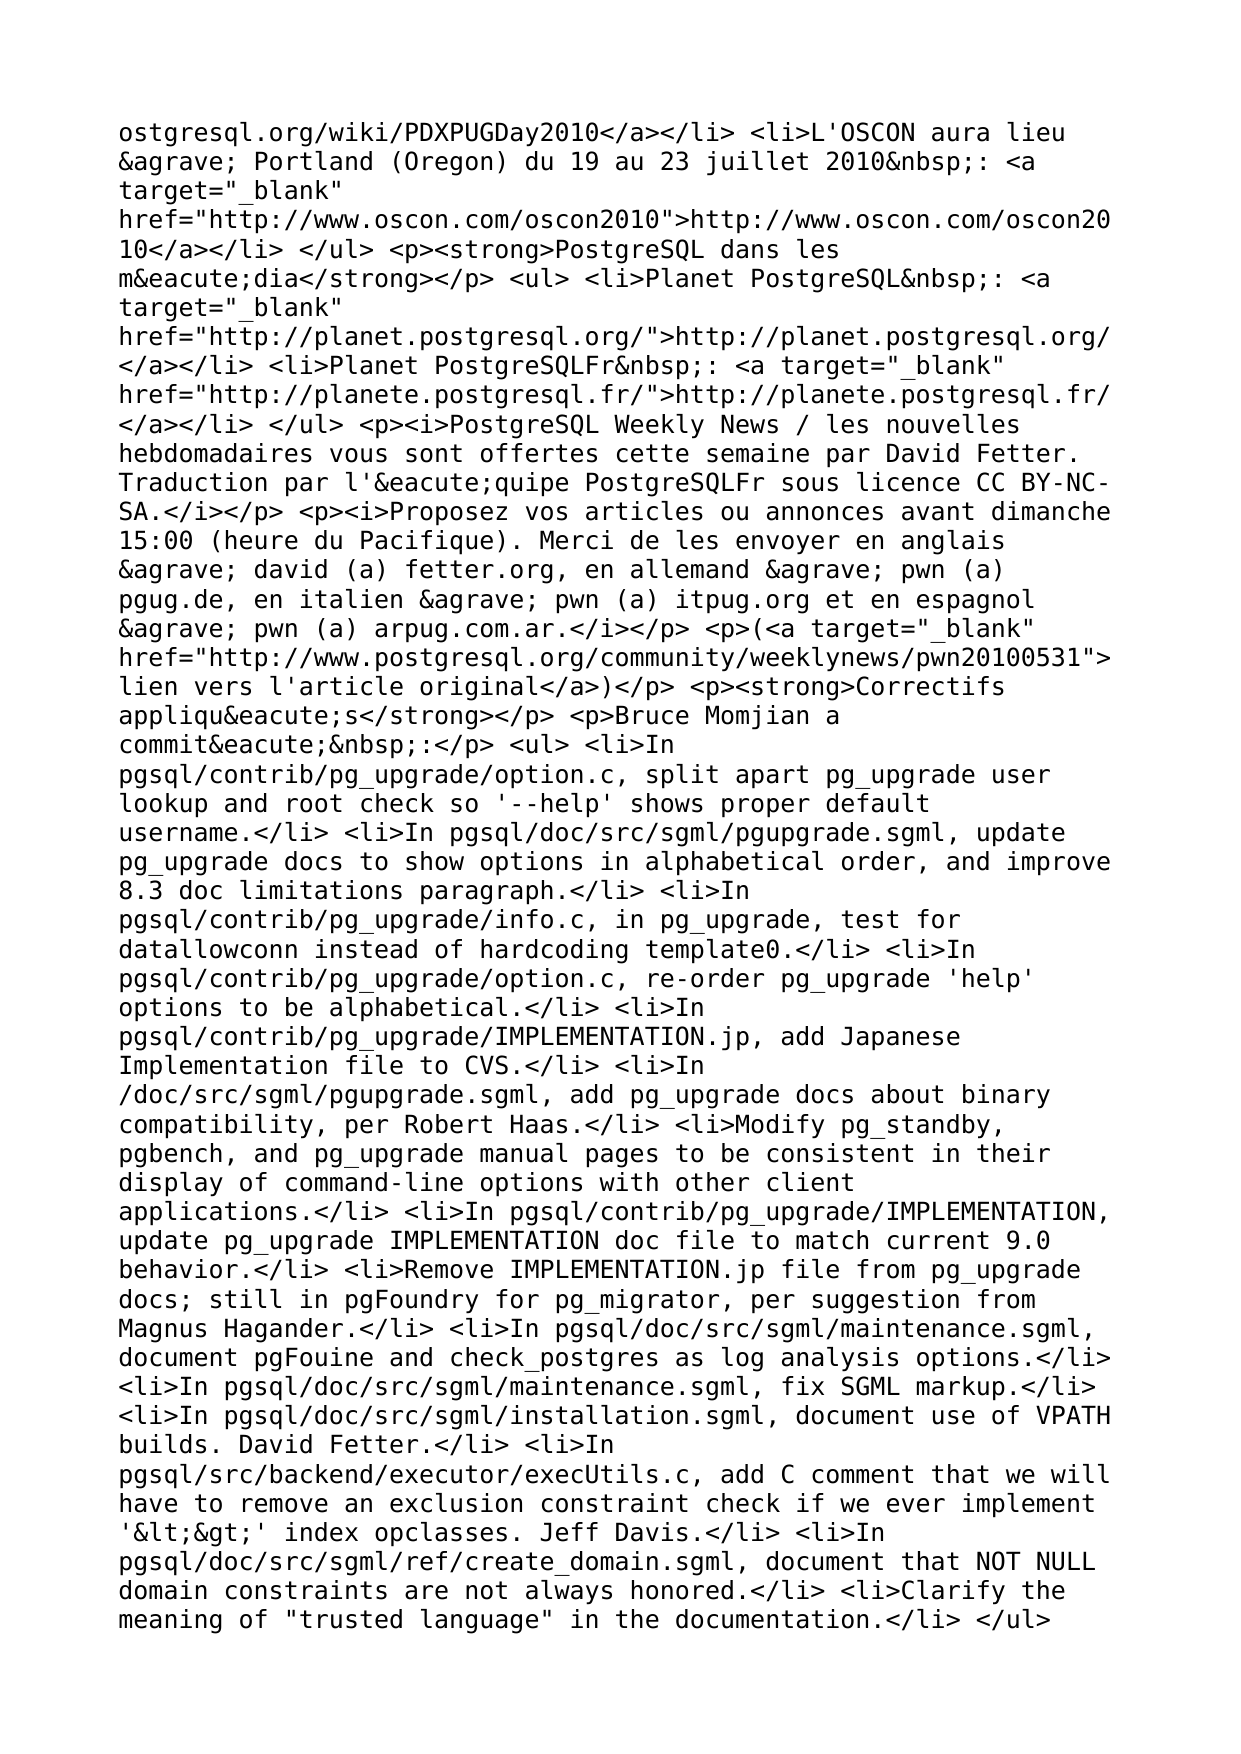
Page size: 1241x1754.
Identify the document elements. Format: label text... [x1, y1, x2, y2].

text ostgresql.org/wiki/PDXPUGDay2010</a></li> <li>L'OSCON aura lieu &agrave; Portland (Oregon) du 19 au 23 juillet 2010&nbsp;: <a target="_blank" href="http://www.oscon.com/oscon2010">http://www.oscon.com/oscon2010</a></li> </ul> <p><strong>PostgreSQL dans les m&eacute;dia</strong></p> <ul> <li>Planet PostgreSQL&nbsp;: <a target="_blank" href="http://planet.postgresql.org/">http://planet.postgresql.org/</a></li> <li>Planet PostgreSQLFr&nbsp;: <a target="_blank" href="http://planete.postgresql.fr/">http://planete.postgresql.fr/</a></li> </ul> <p><i>PostgreSQL Weekly News / les nouvelles hebdomadaires vous sont offertes cette semaine par David Fetter. Traduction par l'&eacute;quipe PostgreSQLFr sous licence CC BY-NC-SA.</i></p> <p><i>Proposez vos articles ou annonces avant dimanche 15:00 (heure du Pacifique). Merci de les envoyer en anglais &agrave; david (a) fetter.org, en allemand &agrave; pwn (a) pgug.de, en italien &agrave; pwn (a) itpug.org et en espagnol &agrave; pwn (a) arpug.com.ar.</i></p> <p>(<a target="_blank" href="http://www.postgresql.org/community/weeklynews/pwn20100531">lien vers l'article original</a>)</p> <p><strong>Correctifs appliqu&eacute;s</strong></p> <p>Bruce Momjian a commit&eacute;&nbsp;:</p> <ul> <li>In pgsql/contrib/pg_upgrade/option.c, split apart pg_upgrade user lookup and root check so '--help' shows proper default username.</li> <li>In pgsql/doc/src/sgml/pgupgrade.sgml, update pg_upgrade docs to show options in alphabetical order, and improve 8.3 doc limitations paragraph.</li> <li>In pgsql/contrib/pg_upgrade/info.c, in pg_upgrade, test for datallowconn instead of hardcoding template0.</li> <li>In pgsql/contrib/pg_upgrade/option.c, re-order pg_upgrade 'help' options to be alphabetical.</li> <li>In pgsql/contrib/pg_upgrade/IMPLEMENTATION.jp, add Japanese Implementation file to CVS.</li> <li>In /doc/src/sgml/pgupgrade.sgml, add pg_upgrade docs about binary compatibility, per Robert Haas.</li> <li>Modify pg_standby, pgbench, and pg_upgrade manual pages to be consistent in their display of command-line options with other client applications.</li> <li>In pgsql/contrib/pg_upgrade/IMPLEMENTATION, update pg_upgrade IMPLEMENTATION doc file to match current 9.0 behavior.</li> <li>Remove IMPLEMENTATION.jp file from pg_upgrade docs; still in pgFoundry for pg_migrator, per suggestion from Magnus Hagander.</li> <li>In pgsql/doc/src/sgml/maintenance.sgml, document pgFouine and check_postgres as log analysis options.</li> <li>In pgsql/doc/src/sgml/maintenance.sgml, fix SGML markup.</li> <li>In pgsql/doc/src/sgml/installation.sgml, document use of VPATH builds. David Fetter.</li> <li>In pgsql/src/backend/executor/execUtils.c, add C comment that we will have to remove an exclusion constraint check if we ever implement '&lt;&gt;' index opclasses. Jeff Davis.</li> <li>In pgsql/doc/src/sgml/ref/create_domain.sgml, document that NOT NULL domain constraints are not always honored.</li> <li>Clarify the meaning of "trusted language" in the documentation.</li> </ul> [118, 118, 1122, 1635]
